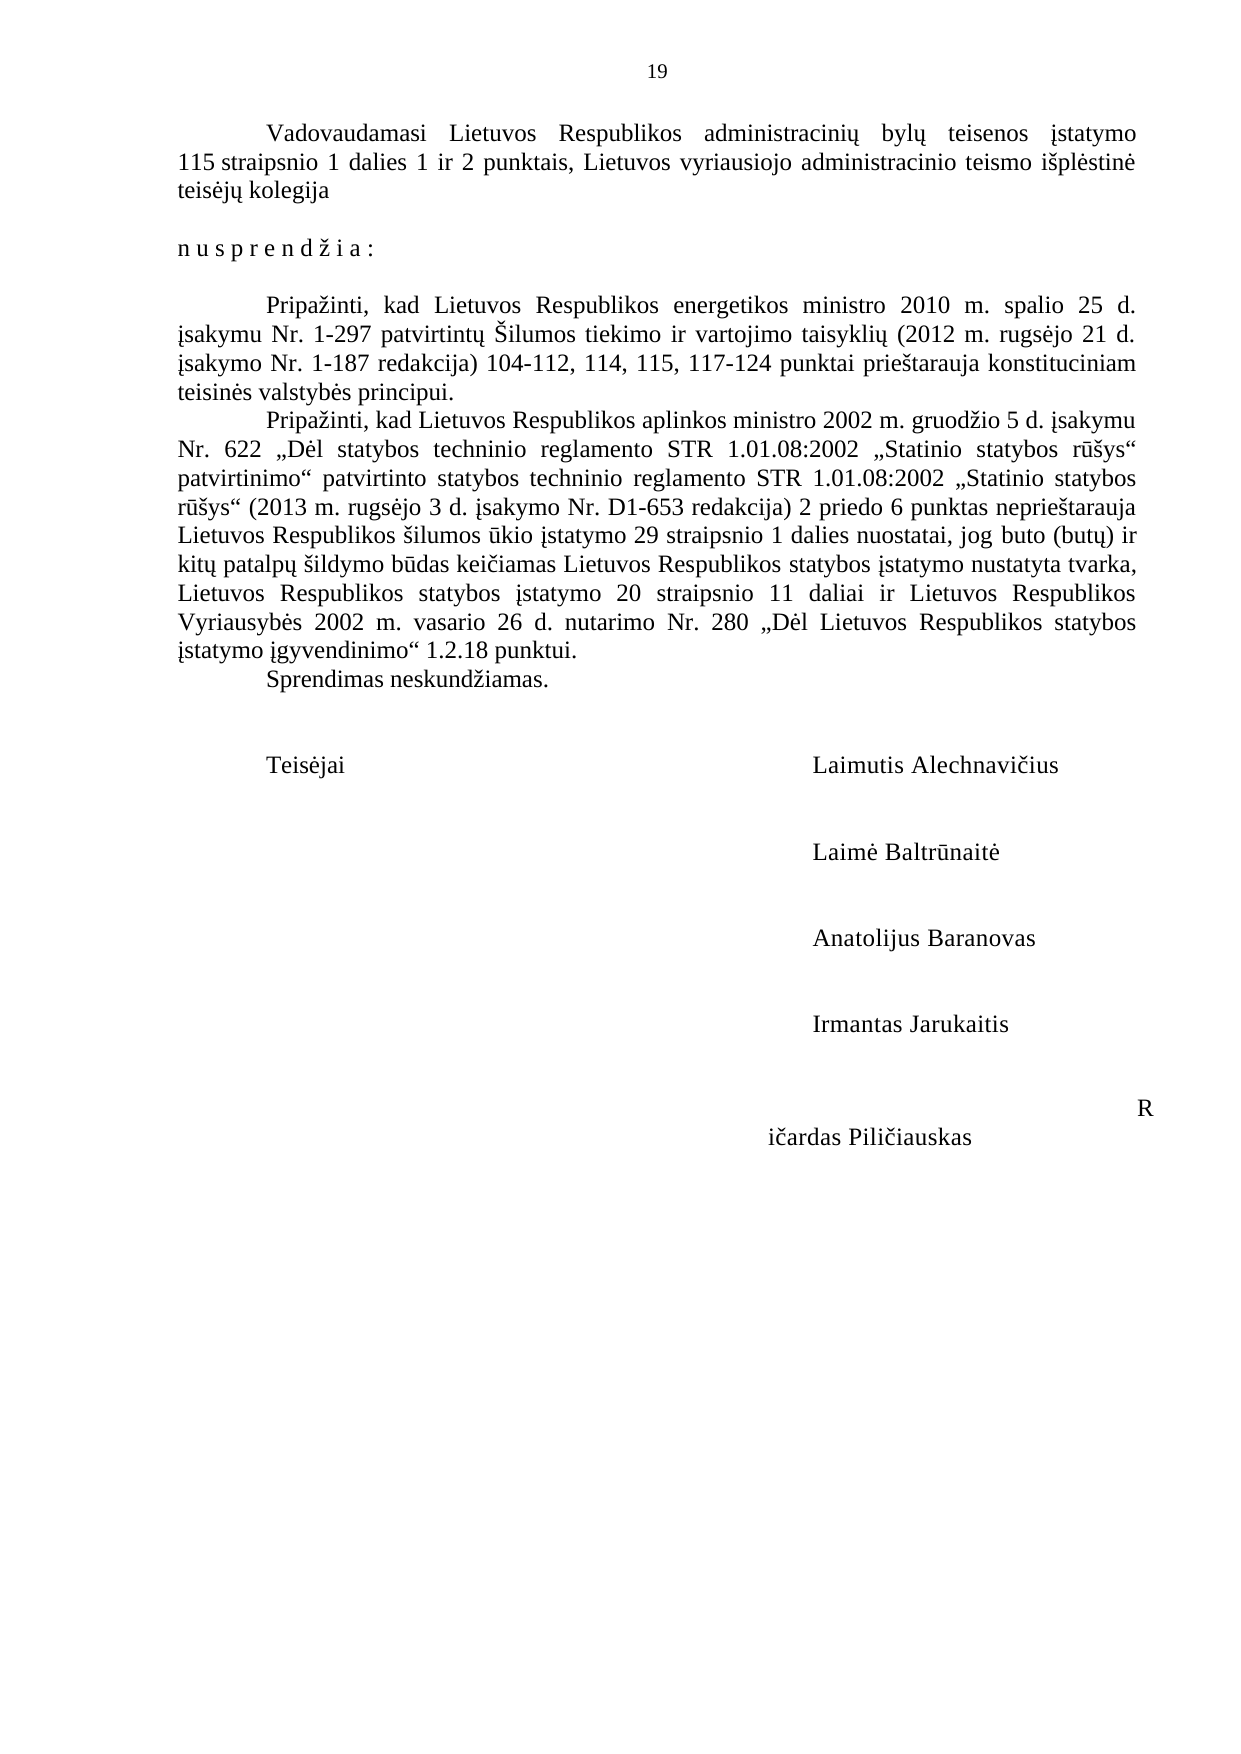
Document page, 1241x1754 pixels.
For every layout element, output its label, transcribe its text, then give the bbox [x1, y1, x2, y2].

text n u s p r e n d ž i a : [177, 233, 1137, 262]
text Pripažinti, kad Lietuvos Respublikos energetikos ministro 2010 m. spalio 25 d. įsakymu Nr. 1-297 patvirtintų Šilumos tiekimo ir vartojimo taisyklių (2012 m. rugsėjo 21 d. įsakymo Nr. 1-187 redakcija) 104-112, 114, 115, 117-124 punktai prieštarauja konstituciniam teisinės valstybės principui. [177, 291, 1137, 406]
text Ričardas Piličiauskas [768, 1093, 1137, 1151]
text Laimė Baltrūnaitė [177, 837, 1137, 866]
text Pripažinti, kad Lietuvos Respublikos aplinkos ministro 2002 m. gruodžio 5 d. įsakymu Nr. 622 „Dėl statybos techninio reglamento STR 1.01.08:2002 „Statinio statybos rūšys“ patvirtinimo“ patvirtinto statybos techninio reglamento STR 1.01.08:2002 „Statinio statybos rūšys“ (2013 m. rugsėjo 3 d. įsakymo Nr. D1-653 redakcija) 2 priedo 6 punktas neprieštarauja Lietuvos Respublikos šilumos ūkio įstatymo 29 straipsnio 1 dalies nuostatai, jog buto (butų) ir kitų patalpų šildymo būdas keičiamas Lietuvos Respublikos statybos įstatymo nustatyta tvarka, Lietuvos Respublikos statybos įstatymo 20 straipsnio 11 daliai ir Lietuvos Respublikos Vyriausybės 2002 m. vasario 26 d. nutarimo Nr. 280 „Dėl Lietuvos Respublikos statybos įstatymo įgyvendinimo“ 1.2.18 punktui. [177, 406, 1137, 664]
text Irmantas Jarukaitis [177, 1009, 1137, 1038]
text Vadovaudamasi Lietuvos Respublikos administracinių bylų teisenos įstatymo 115 straipsnio 1 dalies 1 ir 2 punktais, Lietuvos vyriausiojo administracinio teismo išplėstinė teisėjų kolegija [177, 118, 1137, 204]
text Teisėjai Laimutis Alechnavičius [177, 751, 1137, 779]
text Anatolijus Baranovas [177, 923, 1137, 952]
text Sprendimas neskundžiamas. [177, 664, 1137, 693]
